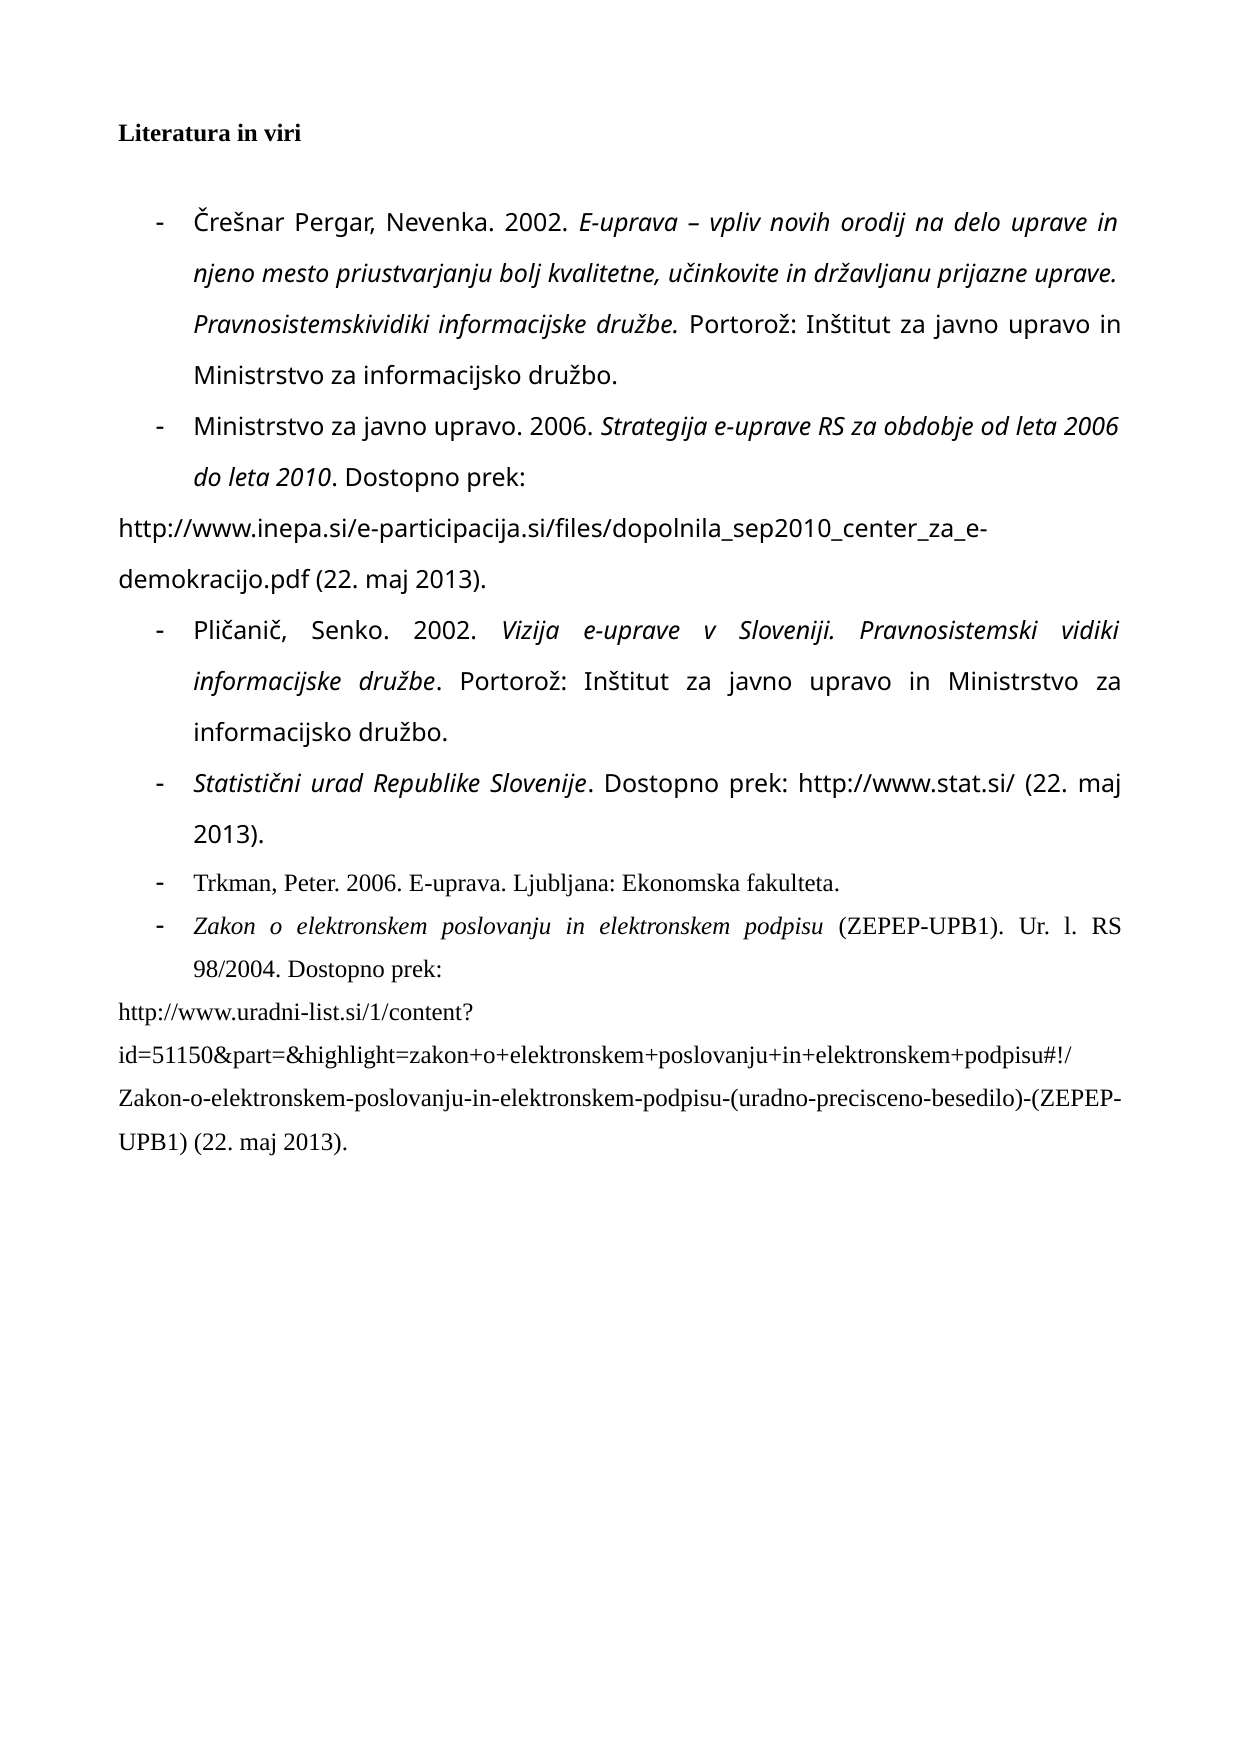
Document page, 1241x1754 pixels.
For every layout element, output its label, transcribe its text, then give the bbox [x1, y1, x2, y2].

list Statistični urad Republike Slovenije. Dostopno prek: http://www.stat.si/ (22. maj 2013). [156, 766, 1122, 851]
list Trkman, Peter. 2006. E-uprava. Ljubljana: Ekonomska fakulteta. [156, 868, 1122, 897]
list Pličanič, Senko. 2002. Vizija e-uprave v Sloveniji. Pravnosistemski vidiki informacijske družbe. Portorož: Inštitut za javno upravo in Ministrstvo za informacijsko družbo. [156, 613, 1122, 749]
text http://www.inepa.si/e-participacija.si/files/dopolnila_sep2010_center_za_e-demokracijo.pdf (22. maj 2013). [118, 511, 1122, 596]
text http://www.uradni-list.si/1/content?id=51150&part=&highlight=zakon+o+elektronskem+poslovanju+in+elektronskem+podpisu#!/Zakon-o-elektronskem-poslovanju-in-elektronskem-podpisu-(uradno-precisceno-besedilo)-(ZEPEP-UPB1) (22. maj 2013). [118, 997, 1122, 1155]
list Zakon o elektronskem poslovanju in elektronskem podpisu (ZEPEP-UPB1). Ur. l. RS 98/2004. Dostopno prek: [156, 911, 1122, 983]
list Črešnar Pergar, Nevenka. 2002. E-uprava – vpliv novih orodij na delo uprave in njeno mesto priustvarjanju bolj kvalitetne, učinkovite in državljanu prijazne uprave. Pravnosistemskividiki informacijske družbe. Portorož: Inštitut za javno upravo in Ministrstvo za informacijsko družbo. [156, 204, 1122, 392]
text Literatura in viri [118, 118, 1122, 147]
list Ministrstvo za javno upravo. 2006. Strategija e-uprave RS za obdobje od leta 2006 do leta 2010. Dostopno prek: [156, 408, 1122, 494]
